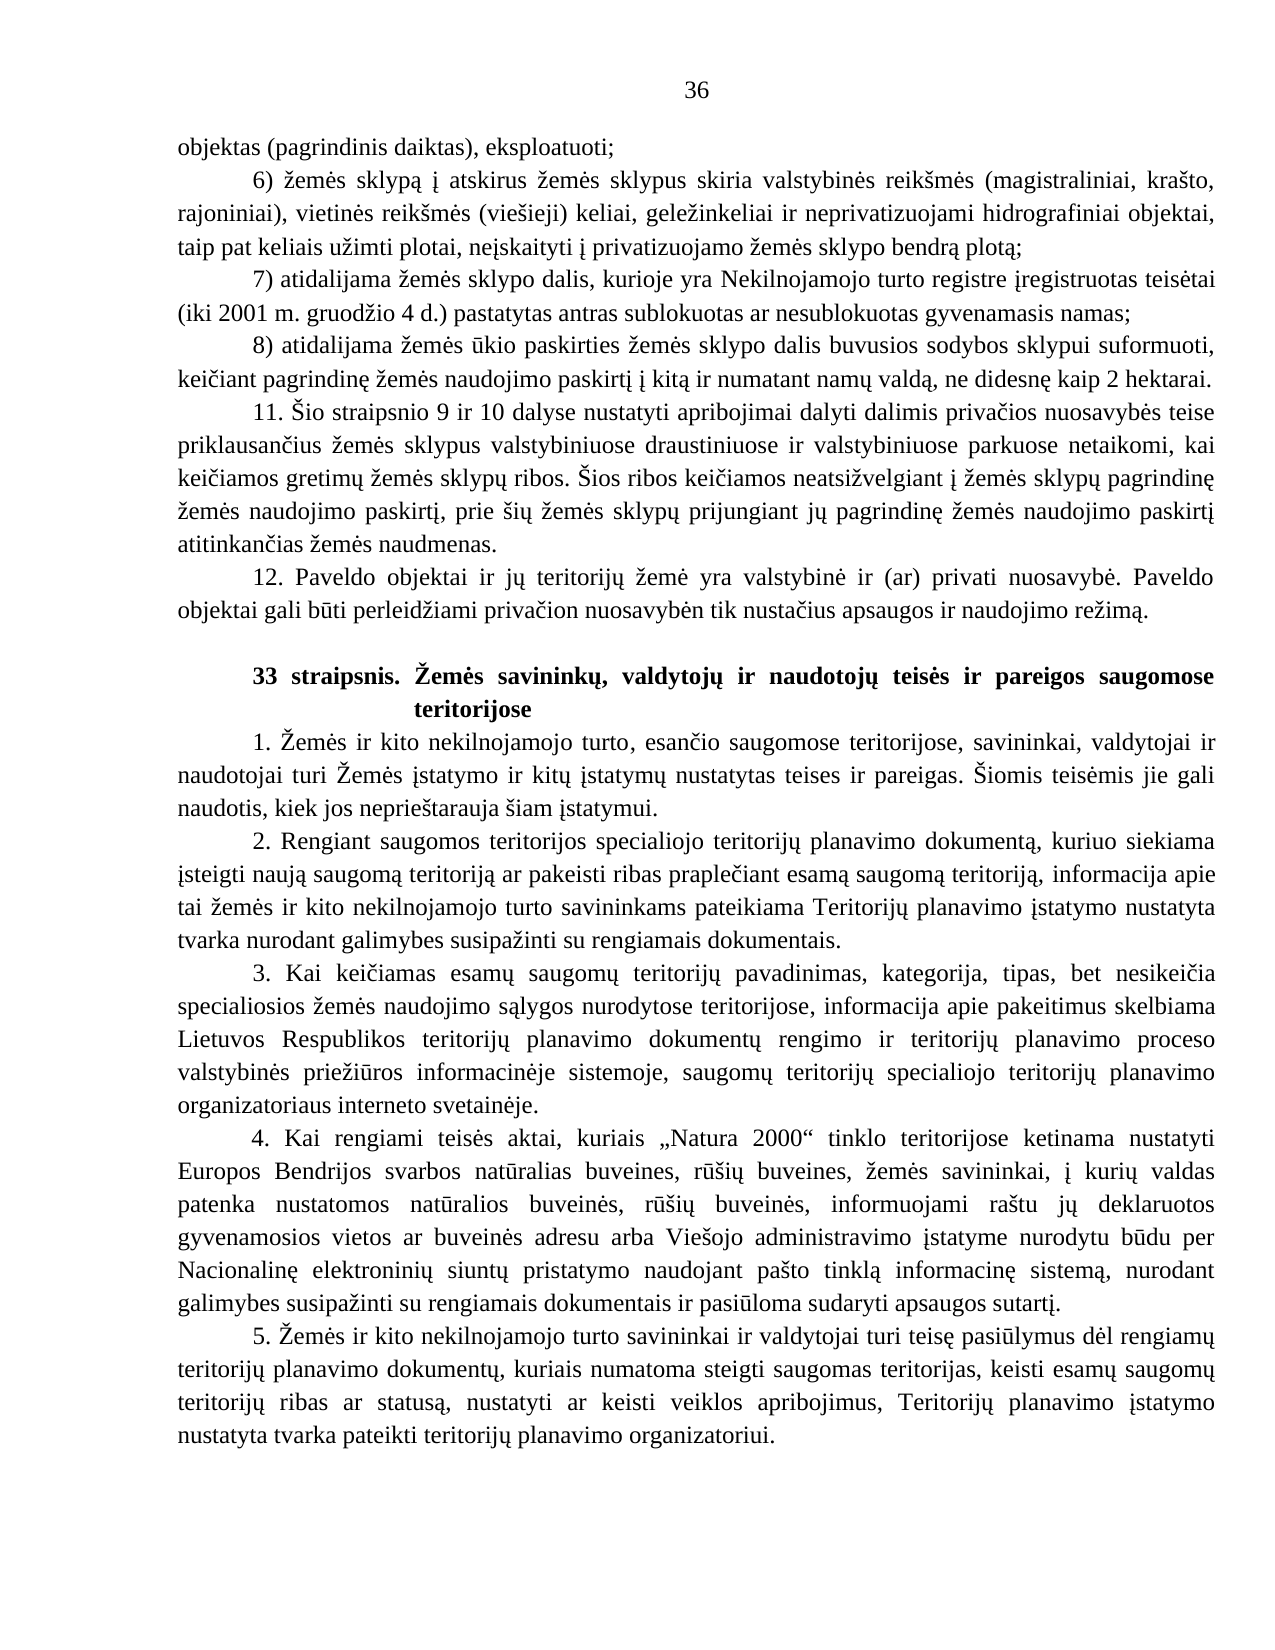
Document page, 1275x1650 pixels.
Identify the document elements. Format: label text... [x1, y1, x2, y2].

text 6) žemės sklypą į atskirus žemės sklypus skiria valstybinės reikšmės (magistraliniai, krašto, rajoniniai), vietinės reikšmės (viešieji) keliai, geležinkeliai ir neprivatizuojami hidrografiniai objektai, taip pat keliais užimti plotai, neįskaityti į privatizuojamo žemės sklypo bendrą plotą; [177, 166, 1216, 260]
text objektas (pagrindinis daiktas), eksploatuoti; [177, 132, 1216, 161]
text 5. Žemės ir kito nekilnojamojo turto savininkai ir valdytojai turi teisę pasiūlymus dėl rengiamų teritorijų planavimo dokumentų, kuriais numatoma steigti saugomas teritorijas, keisti esamų saugomų teritorijų ribas ar statusą, nustatyti ar keisti veiklos apribojimus, Teritorijų planavimo įstatymo nustatyta tvarka pateikti teritorijų planavimo organizatoriui. [177, 1321, 1216, 1449]
text 4. Kai rengiami teisės aktai, kuriais „Natura 2000“ tinklo teritorijose ketinama nustatyti Europos Bendrijos svarbos natūralias buveines, rūšių buveines, žemės savininkai, į kurių valdas patenka nustatomos natūralios buveinės, rūšių buveinės, informuojami raštu jų deklaruotos gyvenamosios vietos ar buveinės adresu arba Viešojo administravimo įstatyme nurodytu būdu per Nacionalinę elektroninių siuntų pristatymo naudojant pašto tinklą informacinę sistemą, nurodant galimybes susipažinti su rengiamais dokumentais ir pasiūloma sudaryti apsaugos sutartį. [177, 1123, 1216, 1317]
text 2. Rengiant saugomos teritorijos specialiojo teritorijų planavimo dokumentą, kuriuo siekiama įsteigti naują saugomą teritoriją ar pakeisti ribas praplečiant esamą saugomą teritoriją, informacija apie tai žemės ir kito nekilnojamojo turto savininkams pateikiama Teritorijų planavimo įstatymo nustatyta tvarka nurodant galimybes susipažinti su rengiamais dokumentais. [177, 826, 1216, 954]
text 11. Šio straipsnio 9 ir 10 dalyse nustatyti apribojimai dalyti dalimis privačios nuosavybės teise priklausančius žemės sklypus valstybiniuose draustiniuose ir valstybiniuose parkuose netaikomi, kai keičiamos gretimų žemės sklypų ribos. Šios ribos keičiamos neatsižvelgiant į žemės sklypų pagrindinę žemės naudojimo paskirtį, prie šių žemės sklypų prijungiant jų pagrindinę žemės naudojimo paskirtį atitinkančias žemės naudmenas. [177, 397, 1216, 557]
text 7) atidalijama žemės sklypo dalis, kurioje yra Nekilnojamojo turto registre įregistruotas teisėtai (iki 2001 m. gruodžio 4 d.) pastatytas antras sublokuotas ar nesublokuotas gyvenamasis namas; [177, 264, 1216, 326]
text 1. Žemės ir kito nekilnojamojo turto, esančio saugomose teritorijose, savininkai, valdytojai ir naudotojai turi Žemės įstatymo ir kitų įstatymų nustatytas teises ir pareigas. Šiomis teisėmis jie gali naudotis, kiek jos neprieštarauja šiam įstatymui. [177, 727, 1216, 822]
text 12. Paveldo objektai ir jų teritorijų žemė yra valstybinė ir (ar) privati nuosavybė. Paveldo objektai gali būti perleidžiami privačion nuosavybėn tik nustačius apsaugos ir naudojimo režimą. [177, 562, 1216, 623]
text 33 straipsnis. Žemės savininkų, valdytojų ir naudotojų teisės ir pareigos saugomose teritorijose [252, 661, 1216, 723]
text 8) atidalijama žemės ūkio paskirties žemės sklypo dalis buvusios sodybos sklypui suformuoti, keičiant pagrindinę žemės naudojimo paskirtį į kitą ir numatant namų valdą, ne didesnę kaip 2 hektarai. [177, 331, 1216, 392]
text 3. Kai keičiamas esamų saugomų teritorijų pavadinimas, kategorija, tipas, bet nesikeičia specialiosios žemės naudojimo sąlygos nurodytose teritorijose, informacija apie pakeitimus skelbiama Lietuvos Respublikos teritorijų planavimo dokumentų rengimo ir teritorijų planavimo proceso valstybinės priežiūros informacinėje sistemoje, saugomų teritorijų specialiojo teritorijų planavimo organizatoriaus interneto svetainėje. [177, 958, 1216, 1119]
